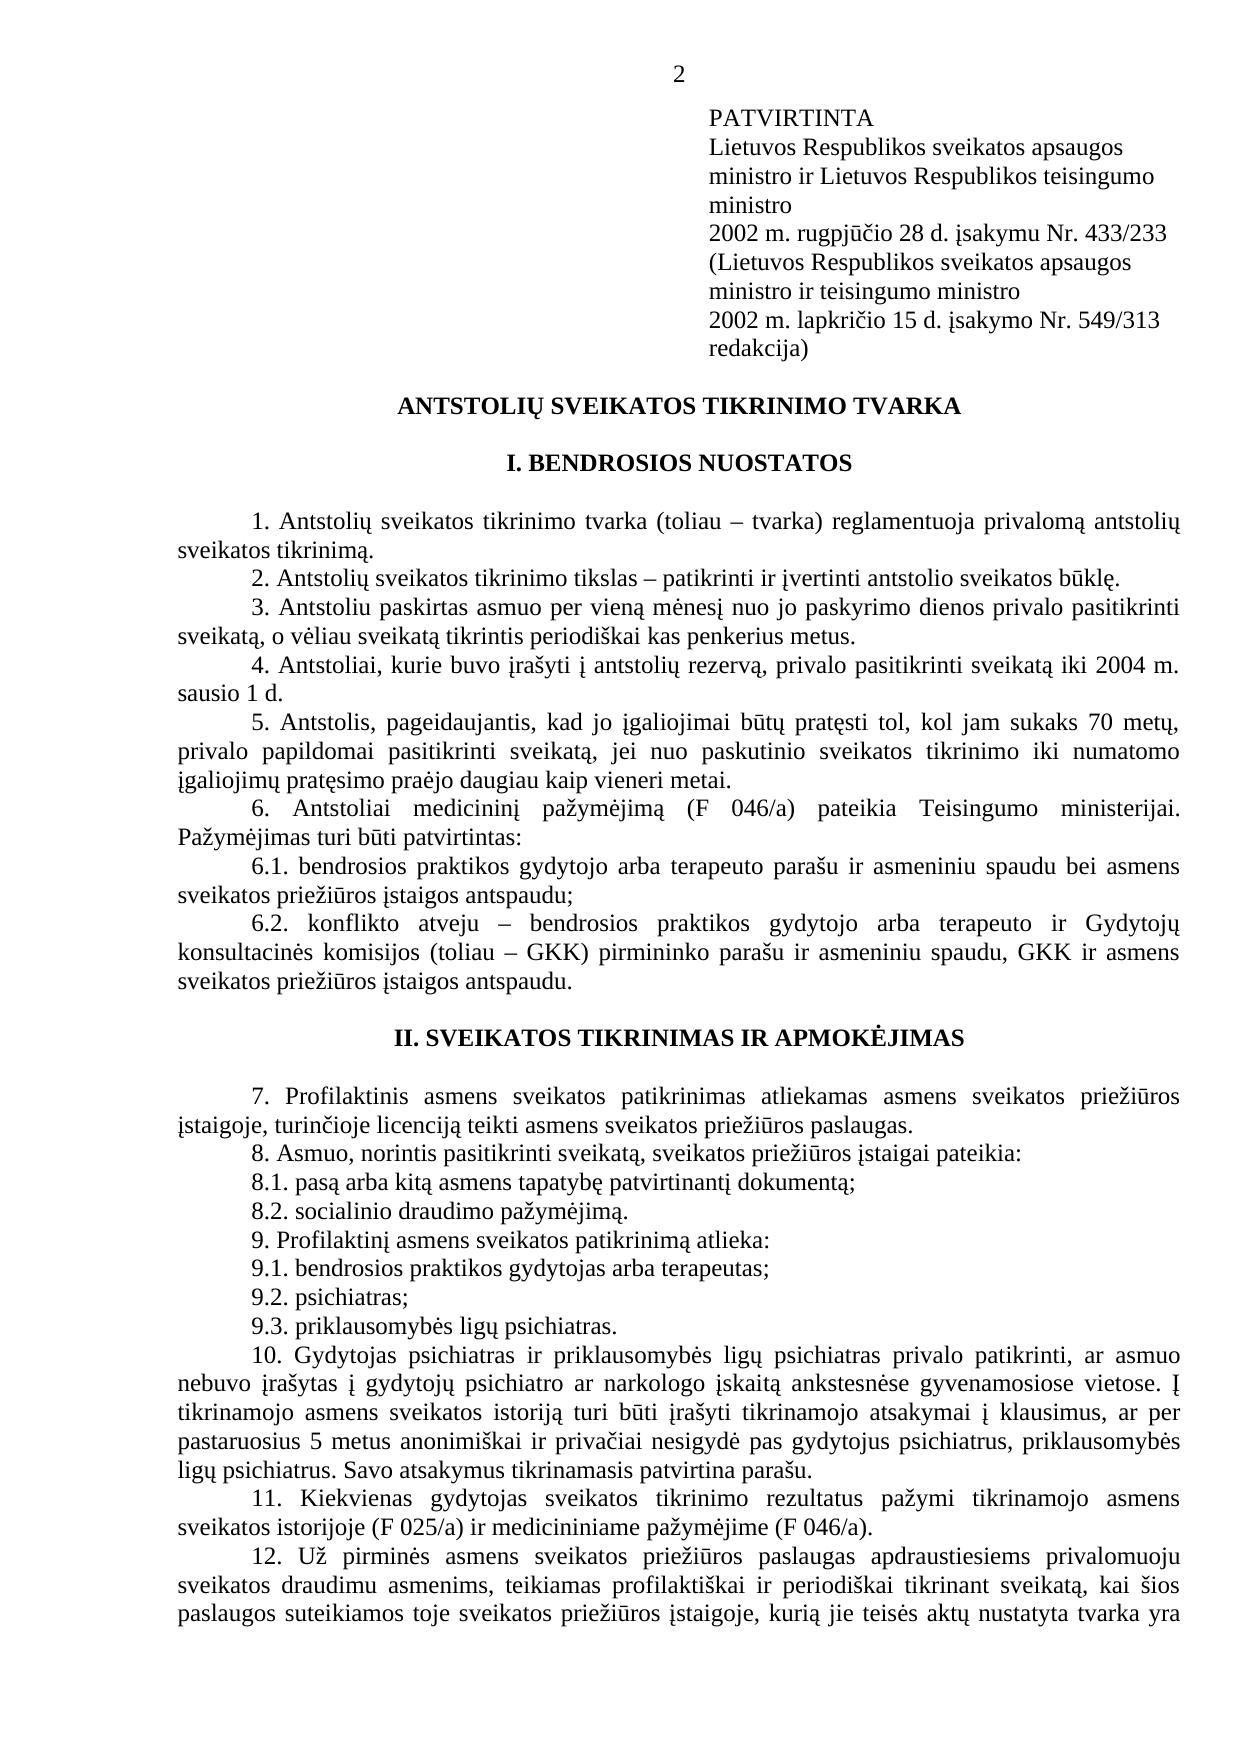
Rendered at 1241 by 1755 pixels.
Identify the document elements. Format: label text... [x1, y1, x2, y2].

text 8. Asmuo, norintis pasitikrinti sveikatą, sveikatos priežiūros įstaigai pateikia: [177, 1138, 1181, 1167]
text 9. Profilaktinį asmens sveikatos patikrinimą atlieka: [177, 1225, 1181, 1253]
text 3. Antstoliu paskirtas asmuo per vieną mėnesį nuo jo paskyrimo dienos privalo pasitikrinti sveikatą, o vėliau sveikatą tikrintis periodiškai kas penkerius metus. [177, 592, 1181, 650]
text 12. Už pirminės asmens sveikatos priežiūros paslaugas apdraustiesiems privalomuoju sveikatos draudimu asmenims, teikiamas profilaktiškai ir periodiškai tikrinant sveikatą, kai šios paslaugos suteikiamos toje sveikatos priežiūros įstaigoje, kurią jie teisės aktų nustatyta tvarka yra [177, 1541, 1181, 1627]
text ministro ir teisingumo ministro [177, 276, 1181, 305]
text 9.3. priklausomybės ligų psichiatras. [177, 1311, 1181, 1340]
text 2002 m. rugpjūčio 28 d. įsakymu Nr. 433/233 [177, 218, 1181, 247]
text 2002 m. lapkričio 15 d. įsakymo Nr. 549/313 [177, 305, 1181, 333]
text 8.2. socialinio draudimo pažymėjimą. [177, 1196, 1181, 1225]
text redakcija) [177, 333, 1181, 362]
text 9.2. psichiatras; [177, 1282, 1181, 1311]
text I. bendrosios nuostatos [177, 448, 1181, 477]
text 1. Antstolių sveikatos tikrinimo tvarka (toliau – tvarka) reglamentuoja privalomą antstolių sveikatos tikrinimą. [177, 506, 1181, 563]
text (Lietuvos Respublikos sveikatos apsaugos [177, 247, 1181, 276]
text 11. Kiekvienas gydytojas sveikatos tikrinimo rezultatus pažymi tikrinamojo asmens sveikatos istorijoje (F 025/a) ir medicininiame pažymėjime (F 046/a). [177, 1483, 1181, 1541]
text 2. Antstolių sveikatos tikrinimo tikslas – patikrinti ir įvertinti antstolio sveikatos būklę. [177, 563, 1181, 592]
text 4. Antstoliai, kurie buvo įrašyti į antstolių rezervą, privalo pasitikrinti sveikatą iki 2004 m. sausio 1 d. [177, 650, 1181, 707]
text 10. Gydytojas psichiatras ir priklausomybės ligų psichiatras privalo patikrinti, ar asmuo nebuvo įrašytas į gydytojų psichiatro ar narkologo įskaitą ankstesnėse gyvenamosiose vietose. Į tikrinamojo asmens sveikatos istoriją turi būti įrašyti tikrinamojo atsakymai į klausimus, ar per pastaruosius 5 metus anonimiškai ir privačiai nesigydė pas gydytojus psichiatrus, priklausomybės ligų psichiatrus. Savo atsakymus tikrinamasis patvirtina parašu. [177, 1340, 1181, 1483]
text Lietuvos Respublikos sveikatos apsaugos [177, 132, 1181, 161]
text antstolių sveikatos tikrinimo tvarkA [177, 391, 1181, 420]
text ministro [177, 190, 1181, 218]
text 6.1. bendrosios praktikos gydytojo arba terapeuto parašu ir asmeniniu spaudu bei asmens sveikatos priežiūros įstaigos antspaudu; [177, 851, 1181, 908]
text 7. Profilaktinis asmens sveikatos patikrinimas atliekamas asmens sveikatos priežiūros įstaigoje, turinčioje licenciją teikti asmens sveikatos priežiūros paslaugas. [177, 1081, 1181, 1138]
text 9.1. bendrosios praktikos gydytojas arba terapeutas; [177, 1253, 1181, 1282]
text 6.2. konflikto atveju – bendrosios praktikos gydytojo arba terapeuto ir Gydytojų konsultacinės komisijos (toliau – GKK) pirmininko parašu ir asmeniniu spaudu, GKK ir asmens sveikatos priežiūros įstaigos antspaudu. [177, 908, 1181, 995]
text 5. Antstolis, pageidaujantis, kad jo įgaliojimai būtų pratęsti tol, kol jam sukaks 70 metų, privalo papildomai pasitikrinti sveikatą, jei nuo paskutinio sveikatos tikrinimo iki numatomo įgaliojimų pratęsimo praėjo daugiau kaip vieneri metai. [177, 707, 1181, 793]
text II. SVEIKATOS TIKRINIMAS IR APMOKĖJIMAS [177, 1023, 1181, 1052]
text PATVIRTINTA [709, 103, 1181, 132]
text 6. Antstoliai medicininį pažymėjimą (F 046/a) pateikia Teisingumo ministerijai. Pažymėjimas turi būti patvirtintas: [177, 793, 1181, 851]
text ministro ir Lietuvos Respublikos teisingumo [177, 161, 1181, 190]
text 8.1. pasą arba kitą asmens tapatybę patvirtinantį dokumentą; [177, 1167, 1181, 1196]
